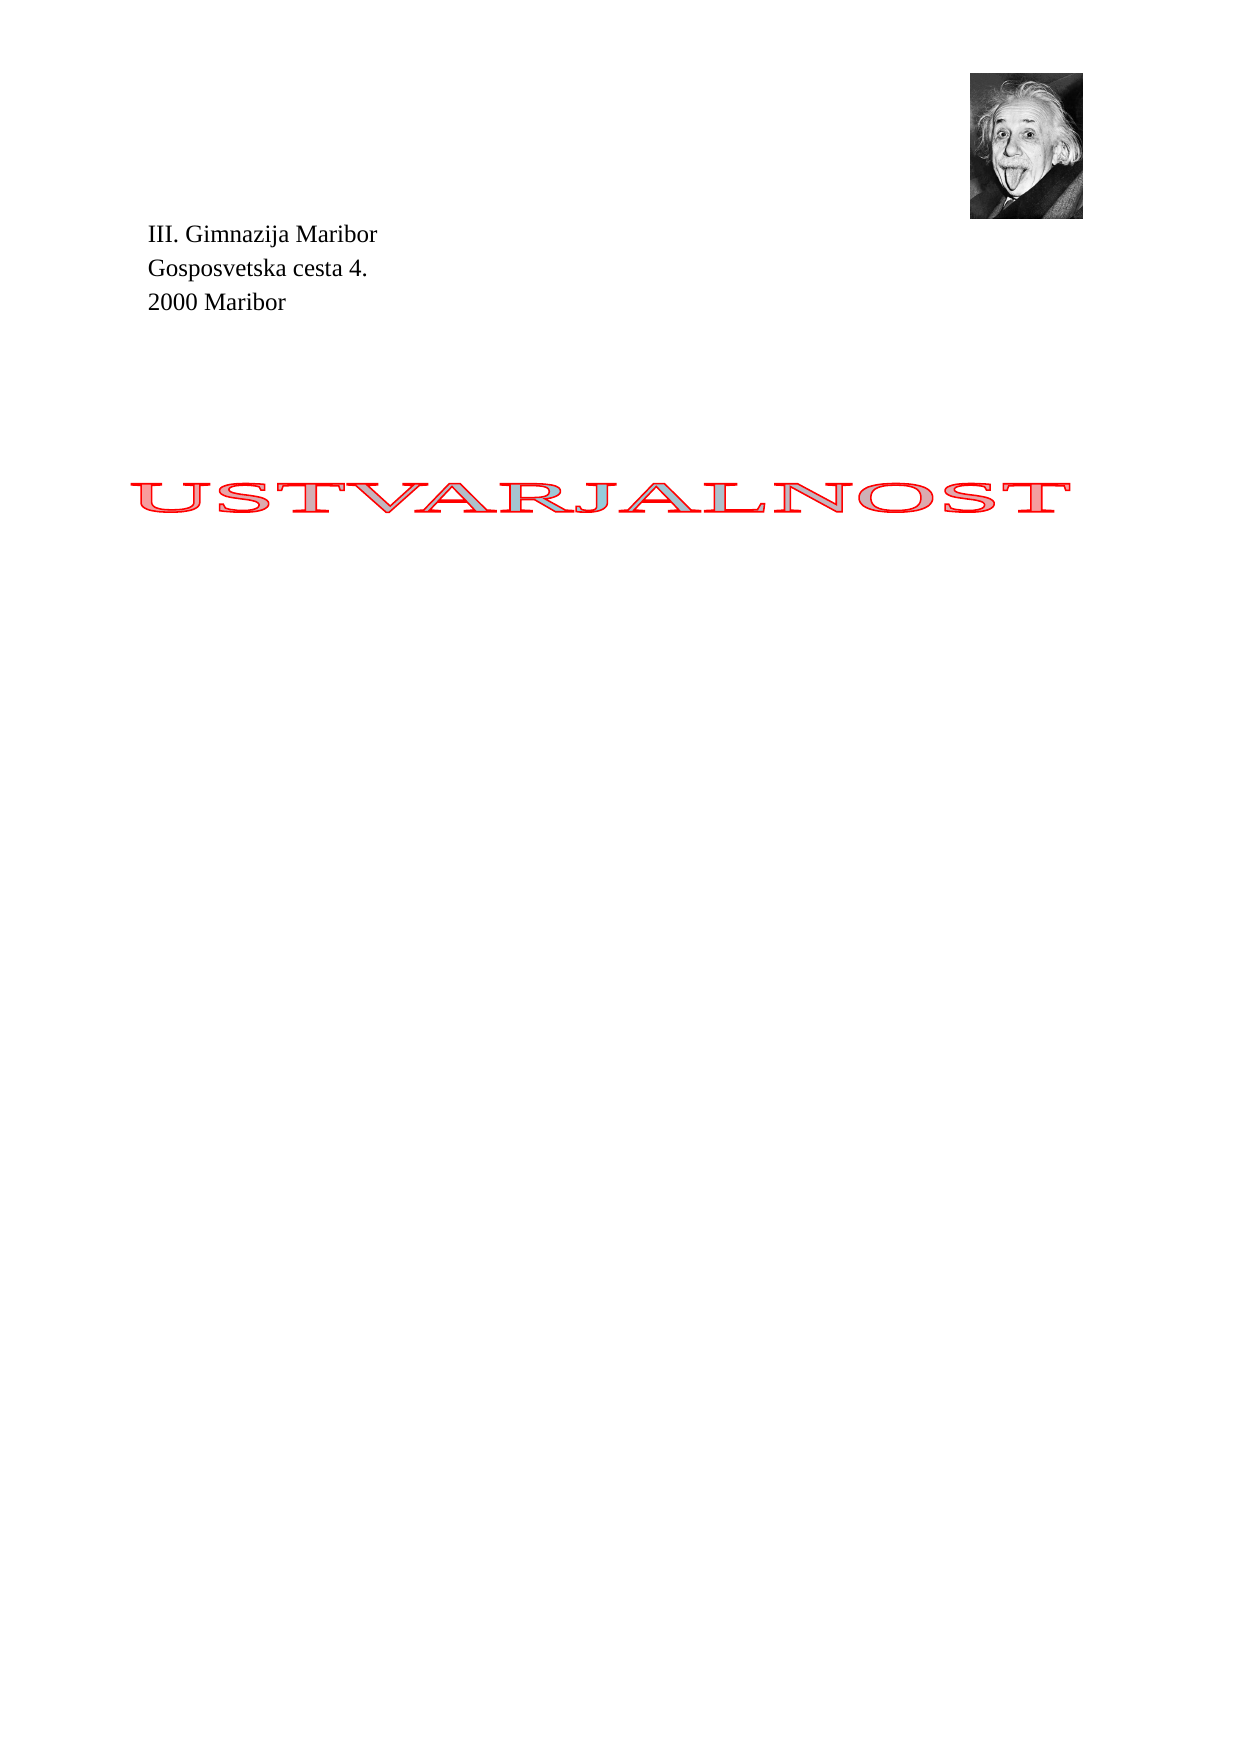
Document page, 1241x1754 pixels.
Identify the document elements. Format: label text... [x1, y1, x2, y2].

picture [970, 73, 1083, 219]
text Gosposvetska cesta 4. [148, 253, 1093, 282]
text 2000 Maribor [148, 287, 1093, 316]
text III. Gimnazija Maribor [148, 219, 1093, 248]
